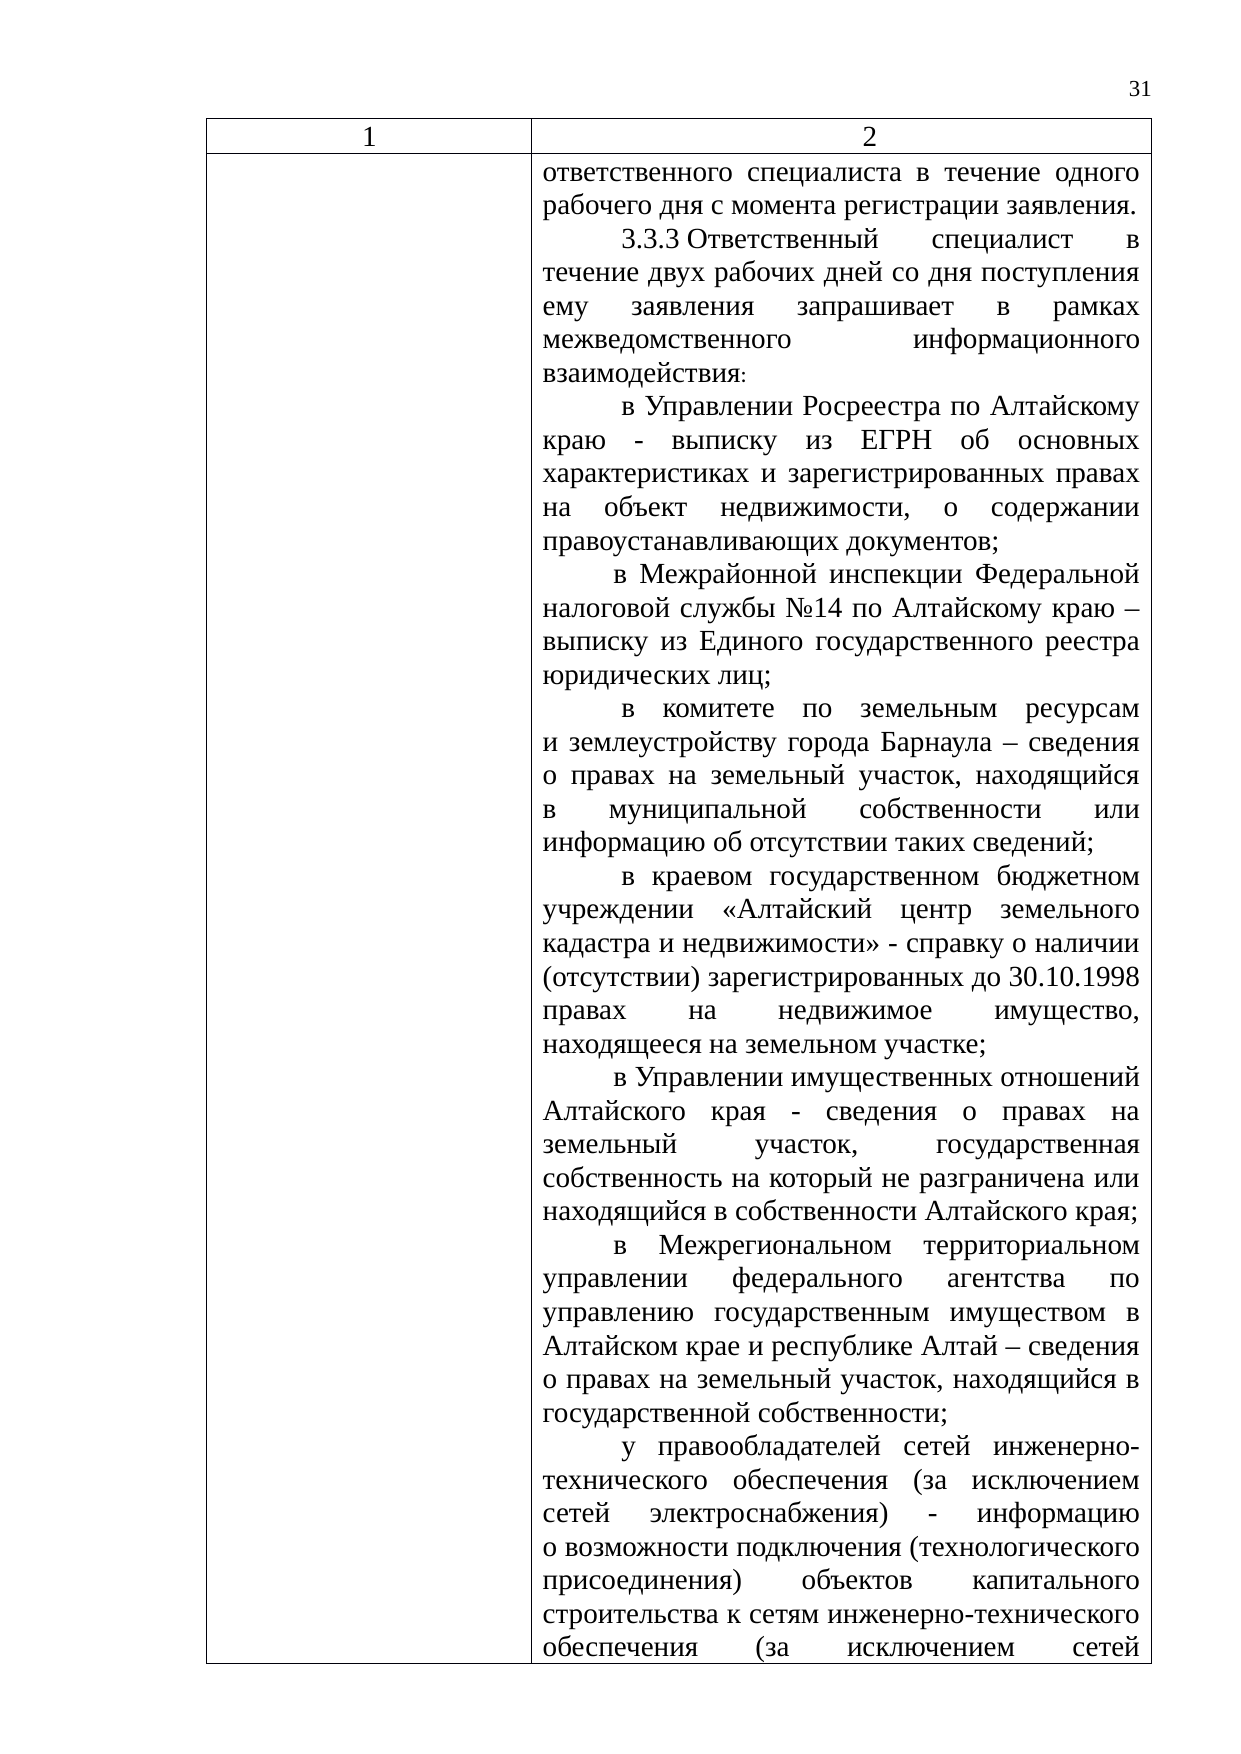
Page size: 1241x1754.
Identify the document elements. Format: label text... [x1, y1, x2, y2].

table_header 2 [532, 119, 1151, 153]
table_header 1 [207, 119, 531, 153]
table_cell [207, 154, 531, 1663]
table_cell ответственного специалиста в течение одного рабочего дня с момента регистрации заявления. 3.3.3 Ответственный специалист в течение двух рабочих дней со дня поступления ему заявления запрашивает в рамках межведомственного информационного взаимодействия: в Управлении Росреестра по Алтайскому краю - выписку из ЕГРН об основных характеристиках и зарегистрированных правах на объект недвижимости, о содержании правоустанавливающих документов; в Межрайонной инспекции Федеральной налоговой службы №14 по Алтайскому краю – выписку из Единого государственного реестра юридических лиц; в комитете по земельным ресурсам и землеустройству города Барнаула – сведения о правах на земельный участок, находящийся в муниципальной собственности или информацию об отсутствии таких сведений; в краевом государственном бюджетном учреждении «Алтайский центр земельного кадастра и недвижимости» - справку о наличии (отсутствии) зарегистрированных до 30.10.1998 правах на недвижимое имущество, находящееся на земельном участке; в Управлении имущественных отношений Алтайского края - сведения о правах на земельный участок, государственная собственность на который не разграничена или находящийся в собственности Алтайского края; в Межрегиональном территориальном управлении федерального агентства по управлению государственным имуществом в Алтайском крае и республике Алтай – сведения о правах на земельный участок, находящийся в государственной собственности; у правообладателей сетей инженерно-технического обеспечения (за исключением сетей электроснабжения) - информацию о возможности подключения (технологического присоединения) объектов капитального строительства к сетям инженерно-технического обеспечения (за исключением сетей [532, 154, 1151, 1663]
